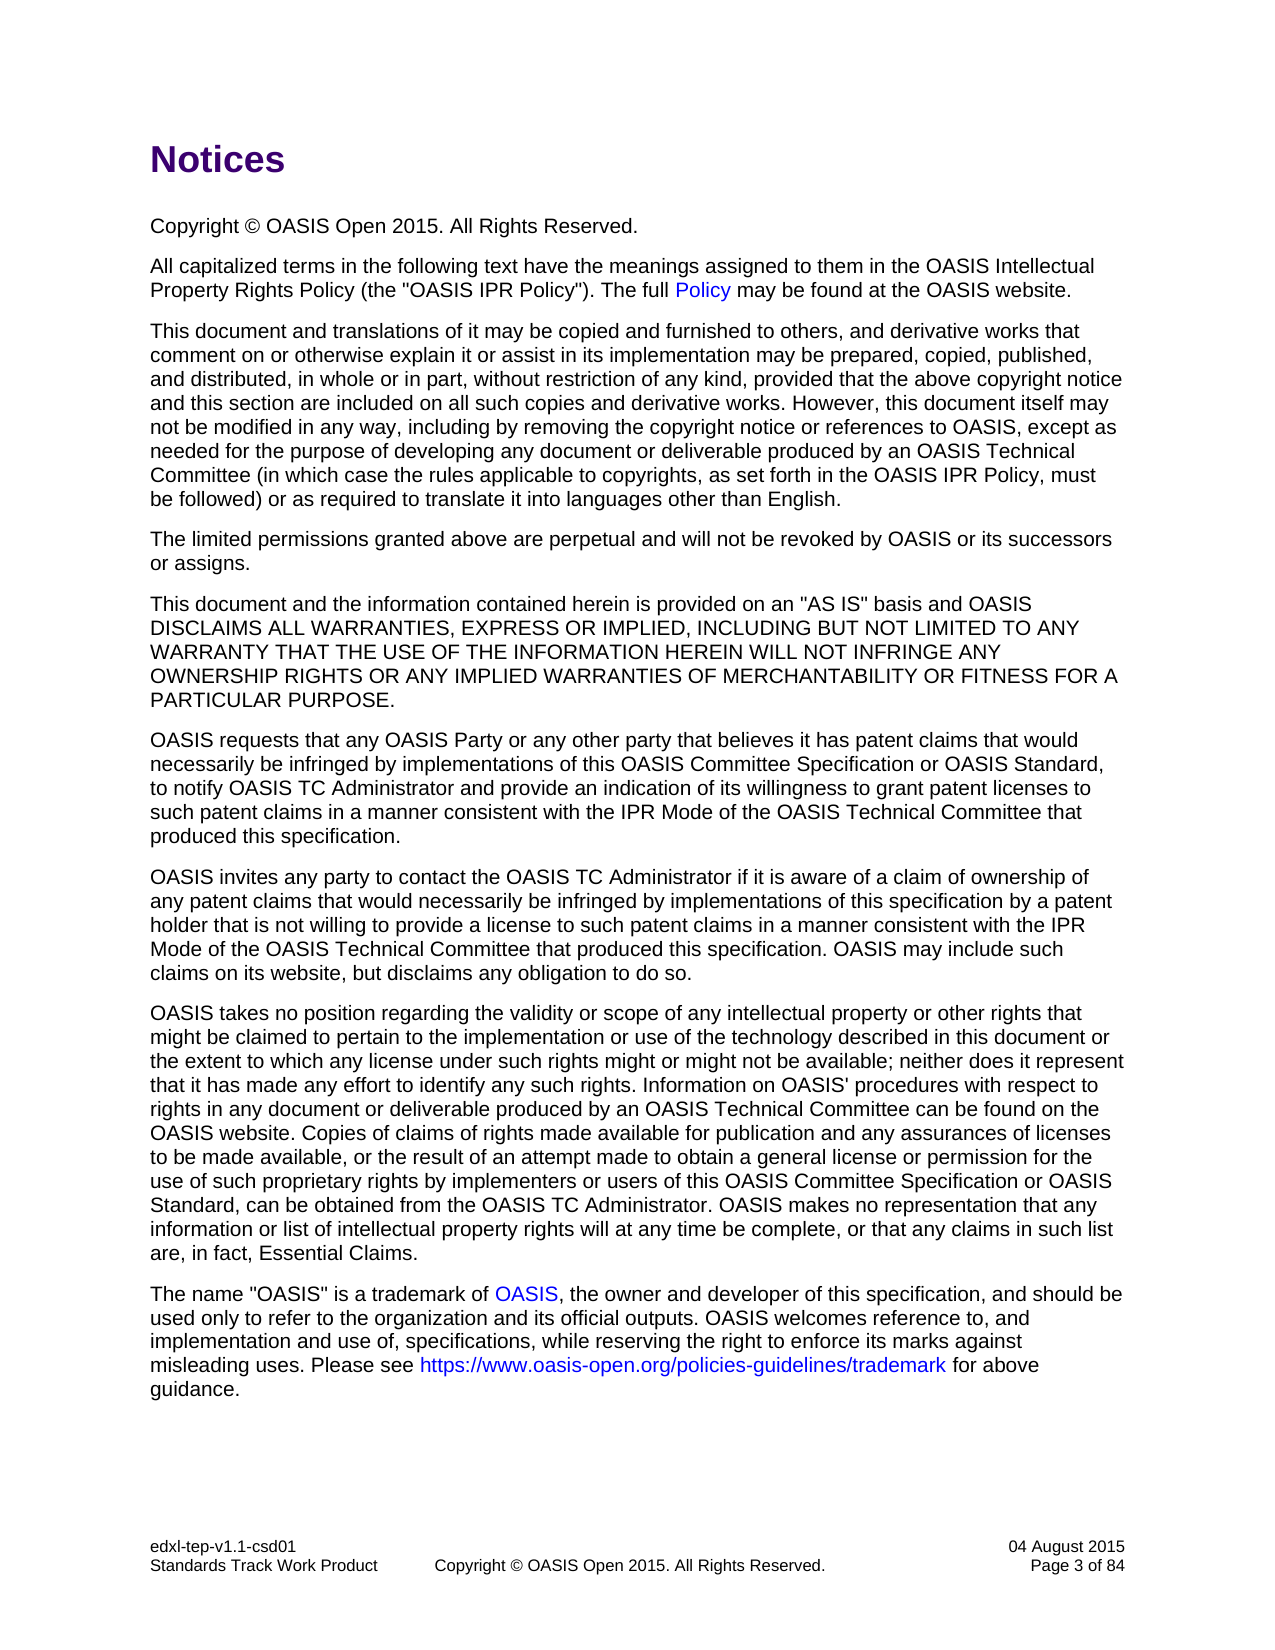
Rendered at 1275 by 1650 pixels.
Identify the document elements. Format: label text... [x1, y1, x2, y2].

text The limited permissions granted above are perpetual and will not be revoked by OASIS or its successors or assigns. [150, 527, 1125, 575]
text This document and the information contained herein is provided on an "AS IS" basis and OASIS DISCLAIMS ALL WARRANTIES, EXPRESS OR IMPLIED, INCLUDING BUT NOT LIMITED TO ANY WARRANTY THAT THE USE OF THE INFORMATION HEREIN WILL NOT INFRINGE ANY OWNERSHIP RIGHTS OR ANY IMPLIED WARRANTIES OF MERCHANTABILITY OR FITNESS FOR A PARTICULAR PURPOSE. [150, 592, 1125, 712]
text OASIS takes no position regarding the validity or scope of any intellectual property or other rights that might be claimed to pertain to the implementation or use of the technology described in this document or the extent to which any license under such rights might or might not be available; neither does it represent that it has made any effort to identify any such rights. Information on OASIS' procedures with respect to rights in any document or deliverable produced by an OASIS Technical Committee can be found on the OASIS website. Copies of claims of rights made available for publication and any assurances of licenses to be made available, or the result of an attempt made to obtain a general license or permission for the use of such proprietary rights by implementers or users of this OASIS Committee Specification or OASIS Standard, can be obtained from the OASIS TC Administrator. OASIS makes no representation that any information or list of intellectual property rights will at any time be complete, or that any claims in such list are, in fact, Essential Claims. [150, 1001, 1125, 1265]
text Notices [150, 137, 1125, 180]
text The name "OASIS" is a trademark of OASIS, the owner and developer of this specification, and should be used only to refer to the organization and its official outputs. OASIS welcomes reference to, and implementation and use of, specifications, while reserving the right to enforce its marks against misleading uses. Please see https://www.oasis-open.org/policies-guidelines/trademark for above guidance. [150, 1281, 1125, 1401]
text OASIS invites any party to contact the OASIS TC Administrator if it is aware of a claim of ownership of any patent claims that would necessarily be infringed by implementations of this specification by a patent holder that is not willing to provide a license to such patent claims in a manner consistent with the IPR Mode of the OASIS Technical Committee that produced this specification. OASIS may include such claims on its website, but disclaims any obligation to do so. [150, 865, 1125, 984]
text This document and translations of it may be copied and furnished to others, and derivative works that comment on or otherwise explain it or assist in its implementation may be prepared, copied, published, and distributed, in whole or in part, without restriction of any kind, provided that the above copyright notice and this section are included on all such copies and derivative works. However, this document itself may not be modified in any way, including by removing the copyright notice or references to OASIS, except as needed for the purpose of developing any document or deliverable produced by an OASIS Technical Committee (in which case the rules applicable to copyrights, as set forth in the OASIS IPR Policy, must be followed) or as required to translate it into languages other than English. [150, 319, 1125, 511]
text OASIS requests that any OASIS Party or any other party that believes it has patent claims that would necessarily be infringed by implementations of this OASIS Committee Specification or OASIS Standard, to notify OASIS TC Administrator and provide an indication of its willingness to grant patent licenses to such patent claims in a manner consistent with the IPR Mode of the OASIS Technical Committee that produced this specification. [150, 728, 1125, 848]
text All capitalized terms in the following text have the meanings assigned to them in the OASIS Intellectual Property Rights Policy (the "OASIS IPR Policy"). The full Policy may be found at the OASIS website. [150, 254, 1125, 302]
text Copyright © OASIS Open 2015. All Rights Reserved. [150, 214, 1125, 238]
